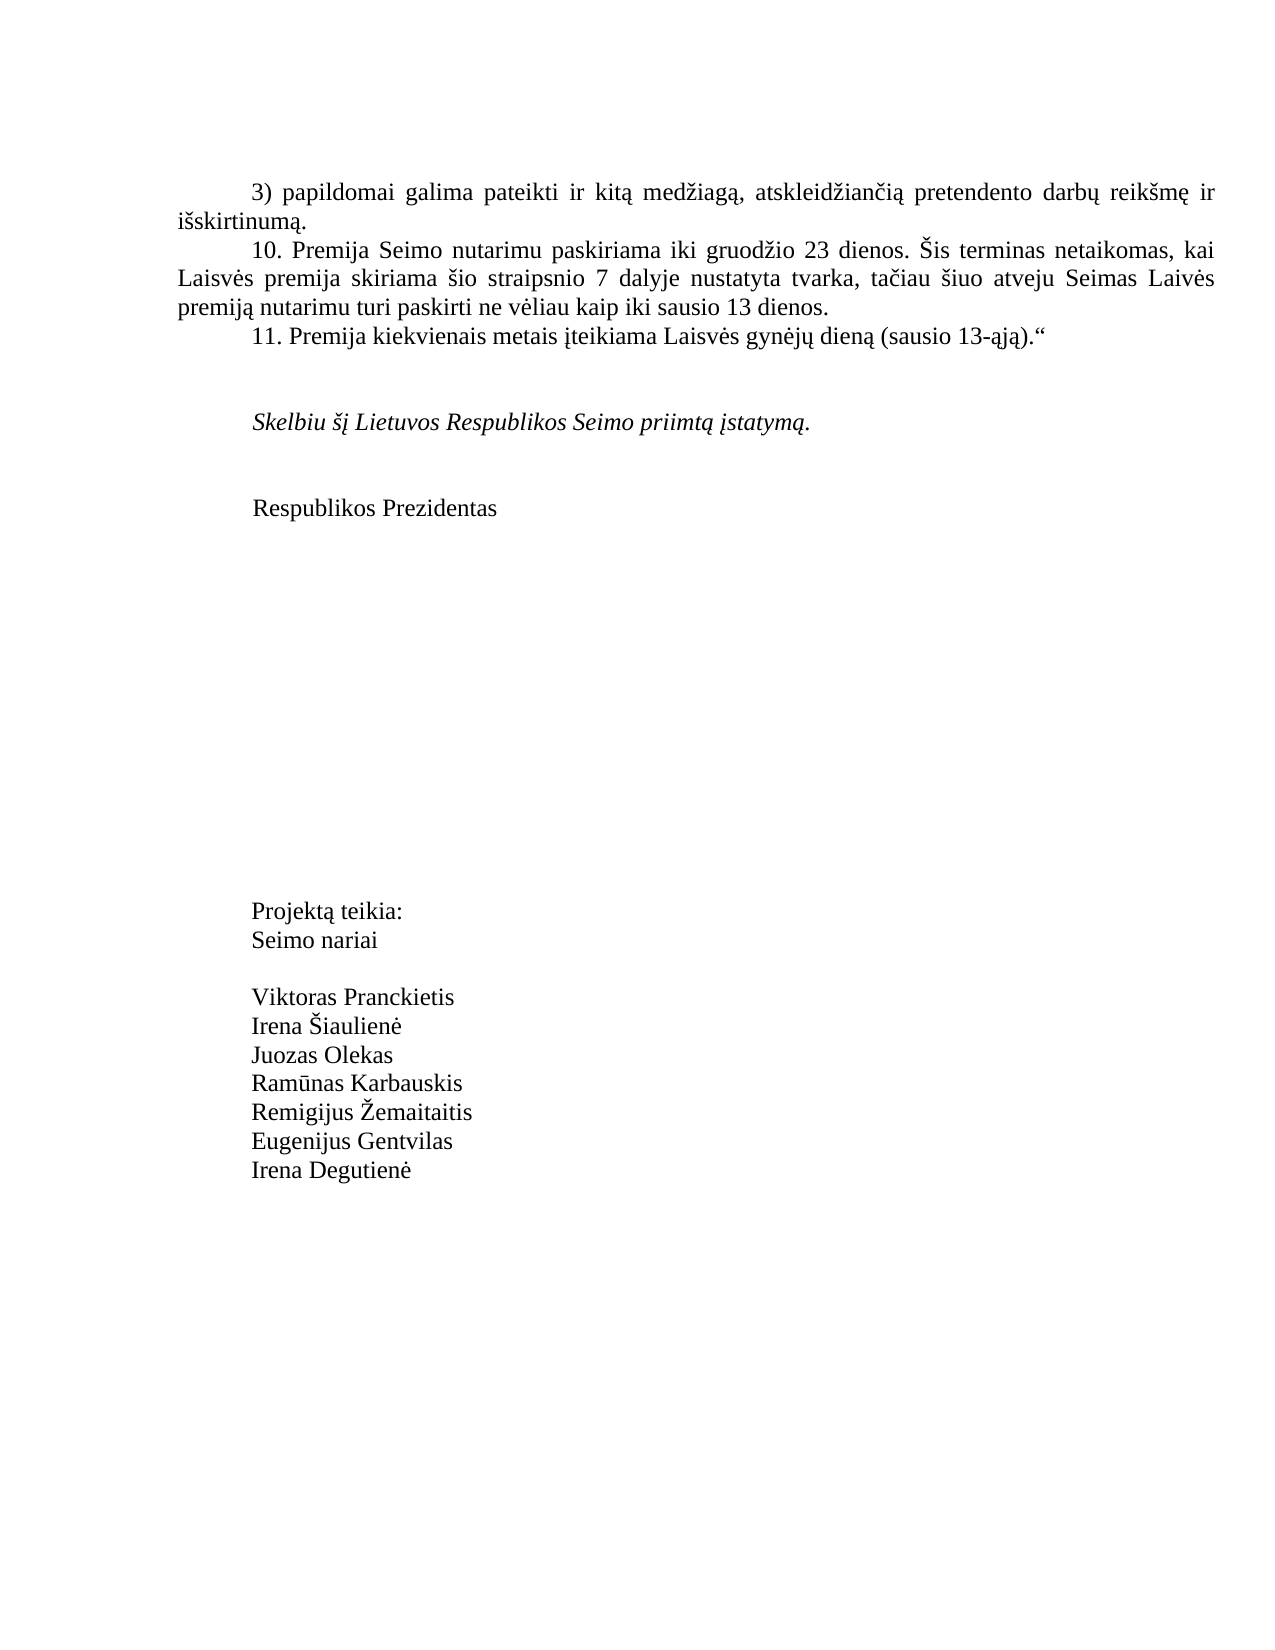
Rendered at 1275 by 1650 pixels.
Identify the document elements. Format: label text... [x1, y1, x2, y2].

text Seimo nariai [177, 925, 1216, 953]
text Irena Degutienė [177, 1155, 1216, 1183]
text 10. Premija Seimo nutarimu paskiriama iki gruodžio 23 dienos. Šis terminas netaikomas, kai Laisvės premija skiriama šio straipsnio 7 dalyje nustatyta tvarka, tačiau šiuo atveju Seimas Laivės premiją nutarimu turi paskirti ne vėliau kaip iki sausio 13 dienos. [177, 235, 1216, 321]
text Projektą teikia: [177, 896, 1216, 925]
text Juozas Olekas [177, 1040, 1216, 1068]
text Respublikos Prezidentas [177, 493, 1216, 522]
text Irena Šiaulienė [177, 1011, 1216, 1040]
text Remigijus Žemaitaitis [177, 1097, 1216, 1126]
text Ramūnas Karbauskis [177, 1068, 1216, 1097]
text 3) papildomai galima pateikti ir kitą medžiagą, atskleidžiančią pretendento darbų reikšmę ir išskirtinumą. [177, 177, 1216, 235]
text 11. Premija kiekvienais metais įteikiama Laisvės gynėjų dieną (sausio 13-ąją).“ [177, 321, 1216, 350]
text Viktoras Pranckietis [177, 982, 1216, 1011]
text Skelbiu šį Lietuvos Respublikos Seimo priimtą įstatymą. [177, 407, 1216, 436]
text Eugenijus Gentvilas [177, 1126, 1216, 1155]
